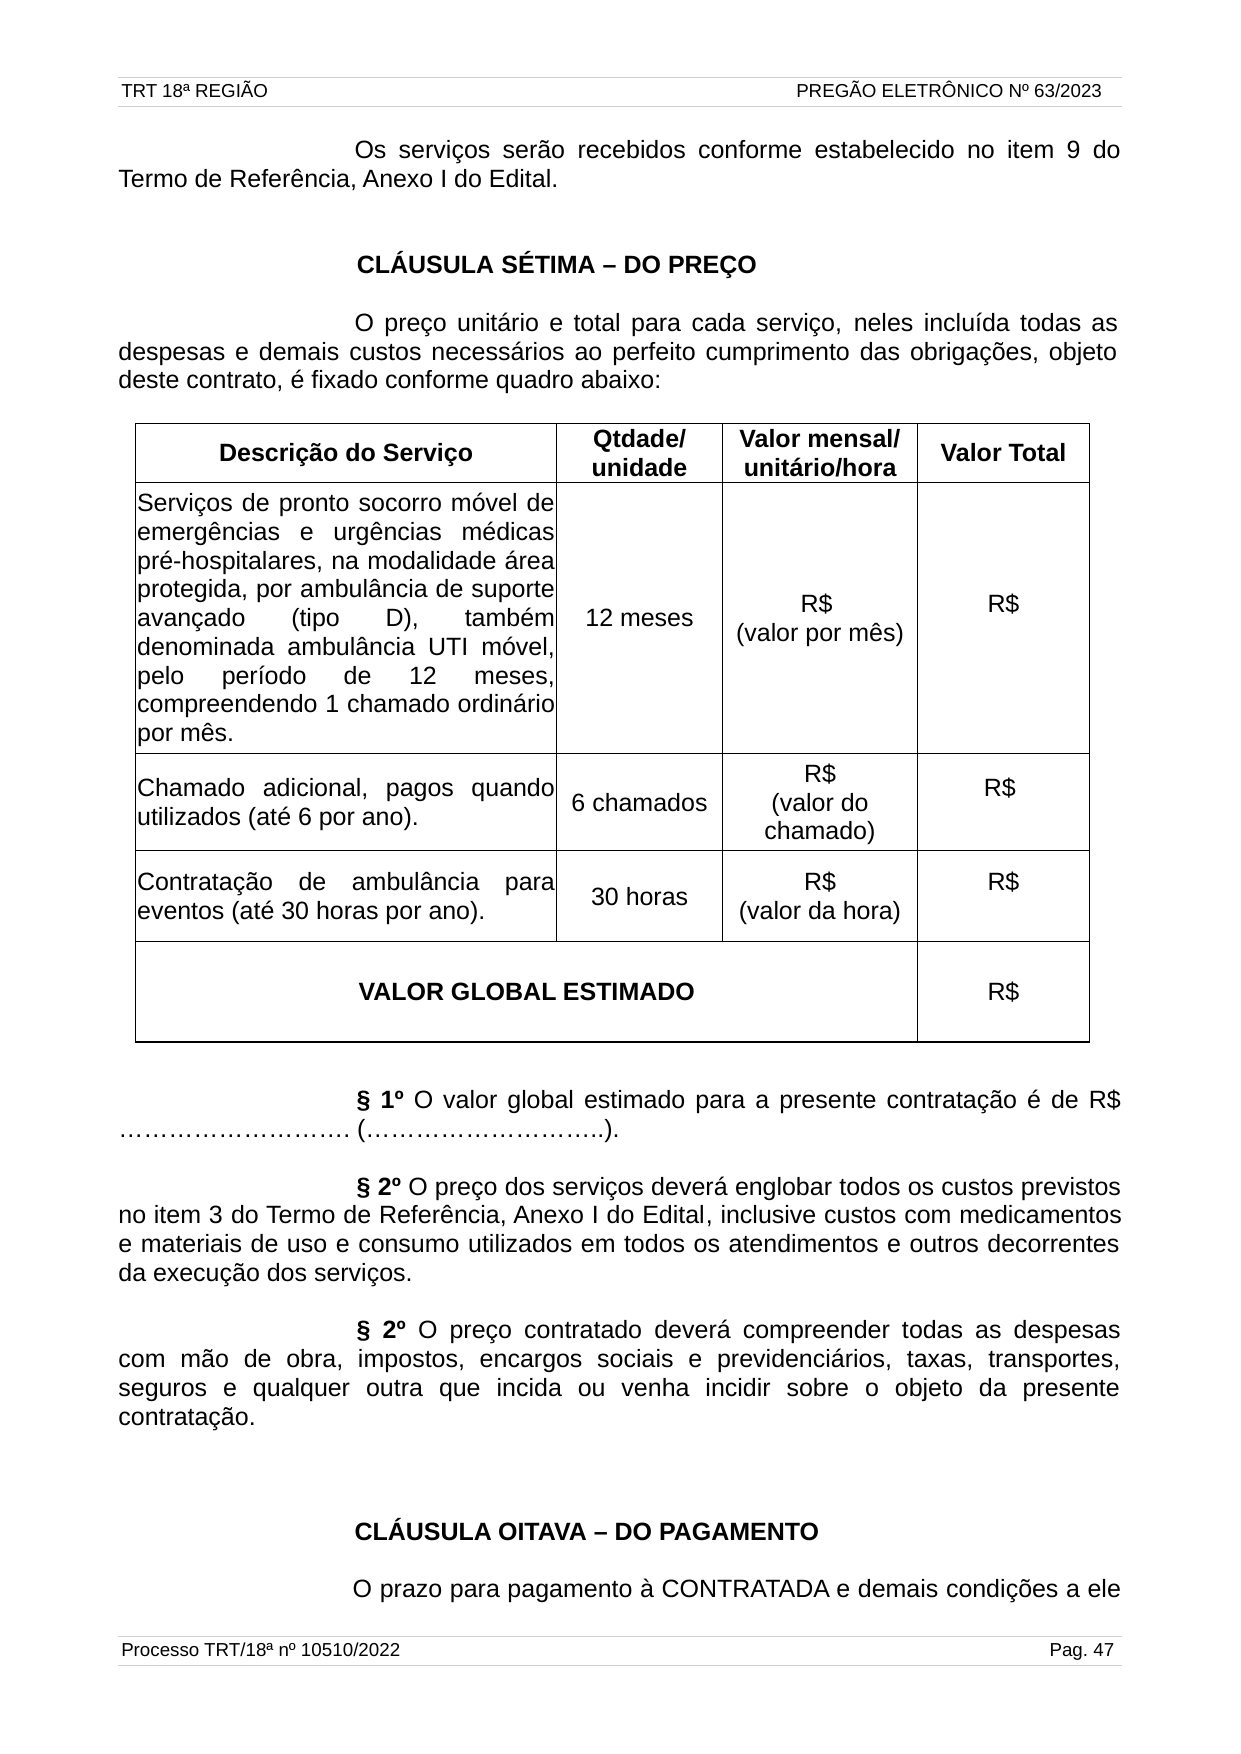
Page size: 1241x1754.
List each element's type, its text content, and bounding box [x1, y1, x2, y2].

table_header Qtdade/unidade [557, 424, 722, 482]
text § 2º O preço dos serviços deverá englobar todos os custos previstos no item 3 do Termo de Referência, Anexo I do Edital, inclusive custos com medicamentos e materiais de uso e consumo utilizados em todos os atendimentos e outros decorrentes da execução dos serviços. [118, 1172, 1122, 1287]
table_cell R$ (valor por mês) [723, 483, 917, 753]
table_cell 6 chamados [557, 754, 722, 850]
text CLÁUSULA SÉTIMA – DO PREÇO [118, 251, 1122, 279]
table_cell Serviços de pronto socorro móvel de emergências e urgências médicas pré-hospitalares, na modalidade área protegida, por ambulância de suporte avançado (tipo D), também denominada ambulância UTI móvel, pelo período de 12 meses, compreendendo 1 chamado ordinário por mês. [136, 483, 556, 753]
table_header Valor mensal/ unitário/hora [723, 424, 917, 482]
text O preço unitário e total para cada serviço, neles incluída todas as despesas e demais custos necessários ao perfeito cumprimento das obrigações, objeto deste contrato, é fixado conforme quadro abaixo: [118, 308, 1118, 394]
text O prazo para pagamento à CONTRATADA e demais condições a ele [118, 1574, 1122, 1603]
table_cell R$ (valor da hora) [723, 851, 917, 941]
text Os serviços serão recebidos conforme estabelecido no item 9 do Termo de Referência, Anexo I do Edital. [118, 136, 1122, 193]
table_cell R$ [918, 851, 1089, 941]
table_cell VALOR GLOBAL ESTIMADO [136, 942, 917, 1041]
table_cell 30 horas [557, 851, 722, 941]
text § 2º O preço contratado deverá compreender todas as despesas com mão de obra, impostos, encargos sociais e previdenciários, taxas, transportes, seguros e qualquer outra que incida ou venha incidir sobre o objeto da presente contratação. [118, 1316, 1122, 1431]
table_cell R$ [918, 754, 1089, 850]
text § 1º O valor global estimado para a presente contratação é de R$ ………………………. (………………………..). [118, 1086, 1122, 1143]
table_header Descrição do Serviço [136, 424, 556, 482]
table_header Valor Total [918, 424, 1089, 482]
text CLÁUSULA OITAVA – DO PAGAMENTO [118, 1517, 1122, 1546]
table_cell R$ (valor do chamado) [723, 754, 917, 850]
table_cell Contratação de ambulância para eventos (até 30 horas por ano). [136, 851, 556, 941]
table_cell 12 meses [557, 483, 722, 753]
table_cell Chamado adicional, pagos quando utilizados (até 6 por ano). [136, 754, 556, 850]
table_cell R$ [918, 942, 1089, 1041]
table_cell R$ [918, 483, 1089, 753]
